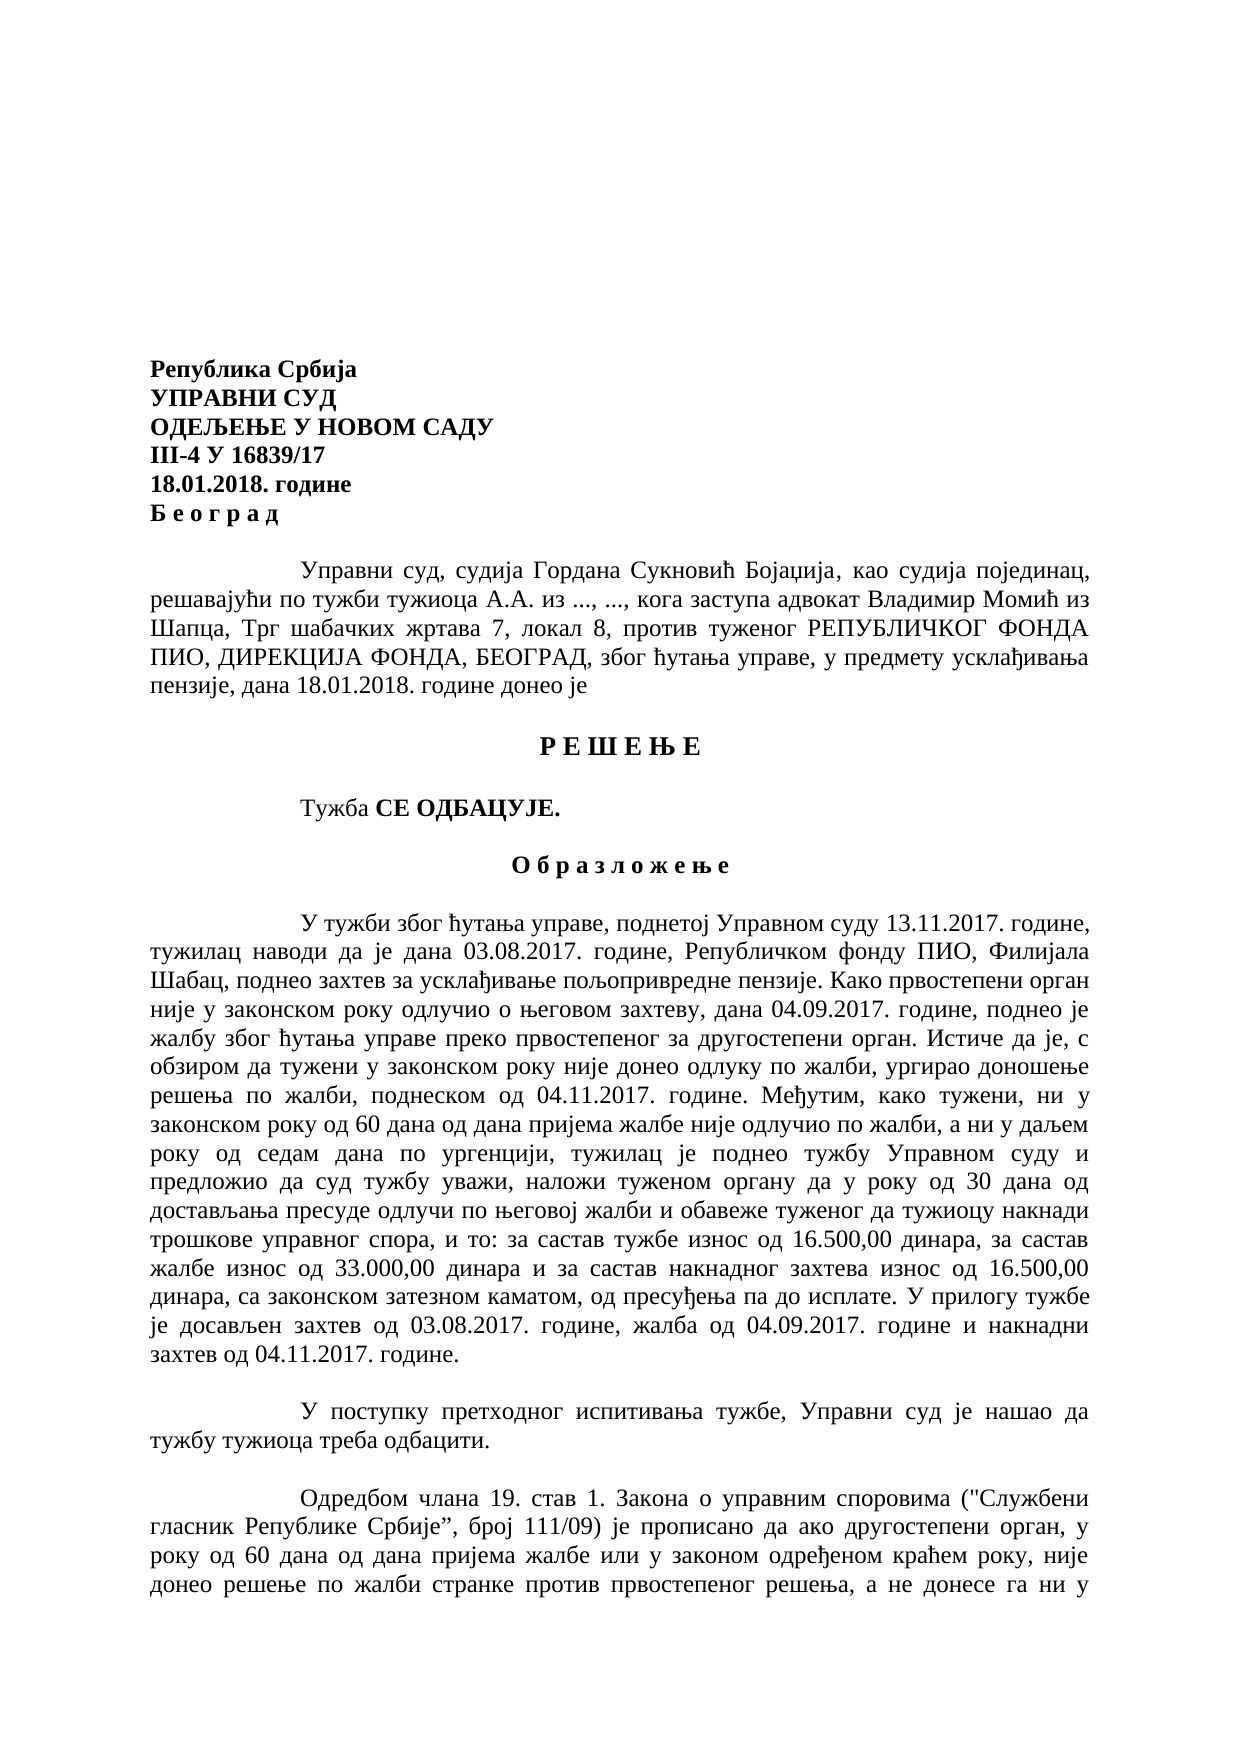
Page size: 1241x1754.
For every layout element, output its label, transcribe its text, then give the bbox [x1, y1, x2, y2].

text III-4 У 16839/17 [150, 440, 1090, 469]
text У поступку претходног испитивања тужбе, Управни суд је нашао да тужбу тужиоца треба одбацити. [150, 1396, 1090, 1454]
text 18.01.2018. године [150, 469, 1090, 498]
text ОДЕЉЕЊЕ У НОВОМ САДУ [150, 412, 1090, 440]
text О б р а з л о ж е њ е [150, 850, 1090, 879]
text Тужба СЕ ОДБАЦУЈЕ. [150, 793, 1090, 821]
text У тужби због ћутања управе, поднетој Управном суду 13.11.2017. године, тужилац наводи да је дана 03.08.2017. године, Републичком фонду ПИО, Филијала Шабац, поднео захтев за усклађивање пољопривредне пензије. Како првостепени орган није у законском року одлучио о његовом захтеву, дана 04.09.2017. године, поднео је жалбу због ћутања управе преко првостепеног за другостепени орган. Истиче да је, с обзиром да тужени у законском року није донео одлуку по жалби, ургирао доношење решења по жалби, поднеском од 04.11.2017. године. Међутим, како тужени, ни у законском року од 60 дана од дана пријема жалбе није одлучио по жалби, а ни у даљем року од седам дана по ургенцији, тужилац је поднео тужбу Управном суду и предложио да суд тужбу уважи, наложи туженом органу да у року од 30 дана од достављања пресуде одлучи по његовој жалби и обавеже туженог да тужиоцу накнади трошкове управног спора, и то: за састав тужбе износ од 16.500,00 динара, за састав жалбе износ од 33.000,00 динара и за састав накнадног захтева износ од 16.500,00 динара, са законском затезном каматом, од пресуђења па до исплате. У прилогу тужбе је досављен захтев од 03.08.2017. године, жалба од 04.09.2017. године и накнадни захтев од 04.11.2017. године. [150, 908, 1090, 1368]
text Р Е Ш Е Њ Е [150, 730, 1090, 761]
text УПРАВНИ СУД [150, 383, 1090, 412]
text Република Србија [150, 148, 1090, 383]
text Управни суд, судија Гордана Сукновић Бојаџија‚ као судија појединац, решавајући по тужби тужиоца А.А. из ..., ..., кога заступа адвокат Владимир Момић из Шапца, Трг шабачких жртава 7, локал 8, против туженог РЕПУБЛИЧКОГ ФОНДА ПИО, ДИРЕКЦИЈА ФОНДА, БЕОГРАД, због ћутања управе, у предмету усклађивања пензије, дана 18.01.2018. године донео је [150, 555, 1090, 699]
text Одредбом члана 19. став 1. Закона о управним споровима ("Службени гласник Републике Србије”, број 111/09) је прописано да ако другостепени орган, у року од 60 дана од дана пријема жалбе или у законом одређеном краћем року, није донео решење по жалби странке против првостепеног решења, а не донесе га ни у [150, 1483, 1090, 1598]
text Б е о г р а д [150, 498, 1090, 527]
